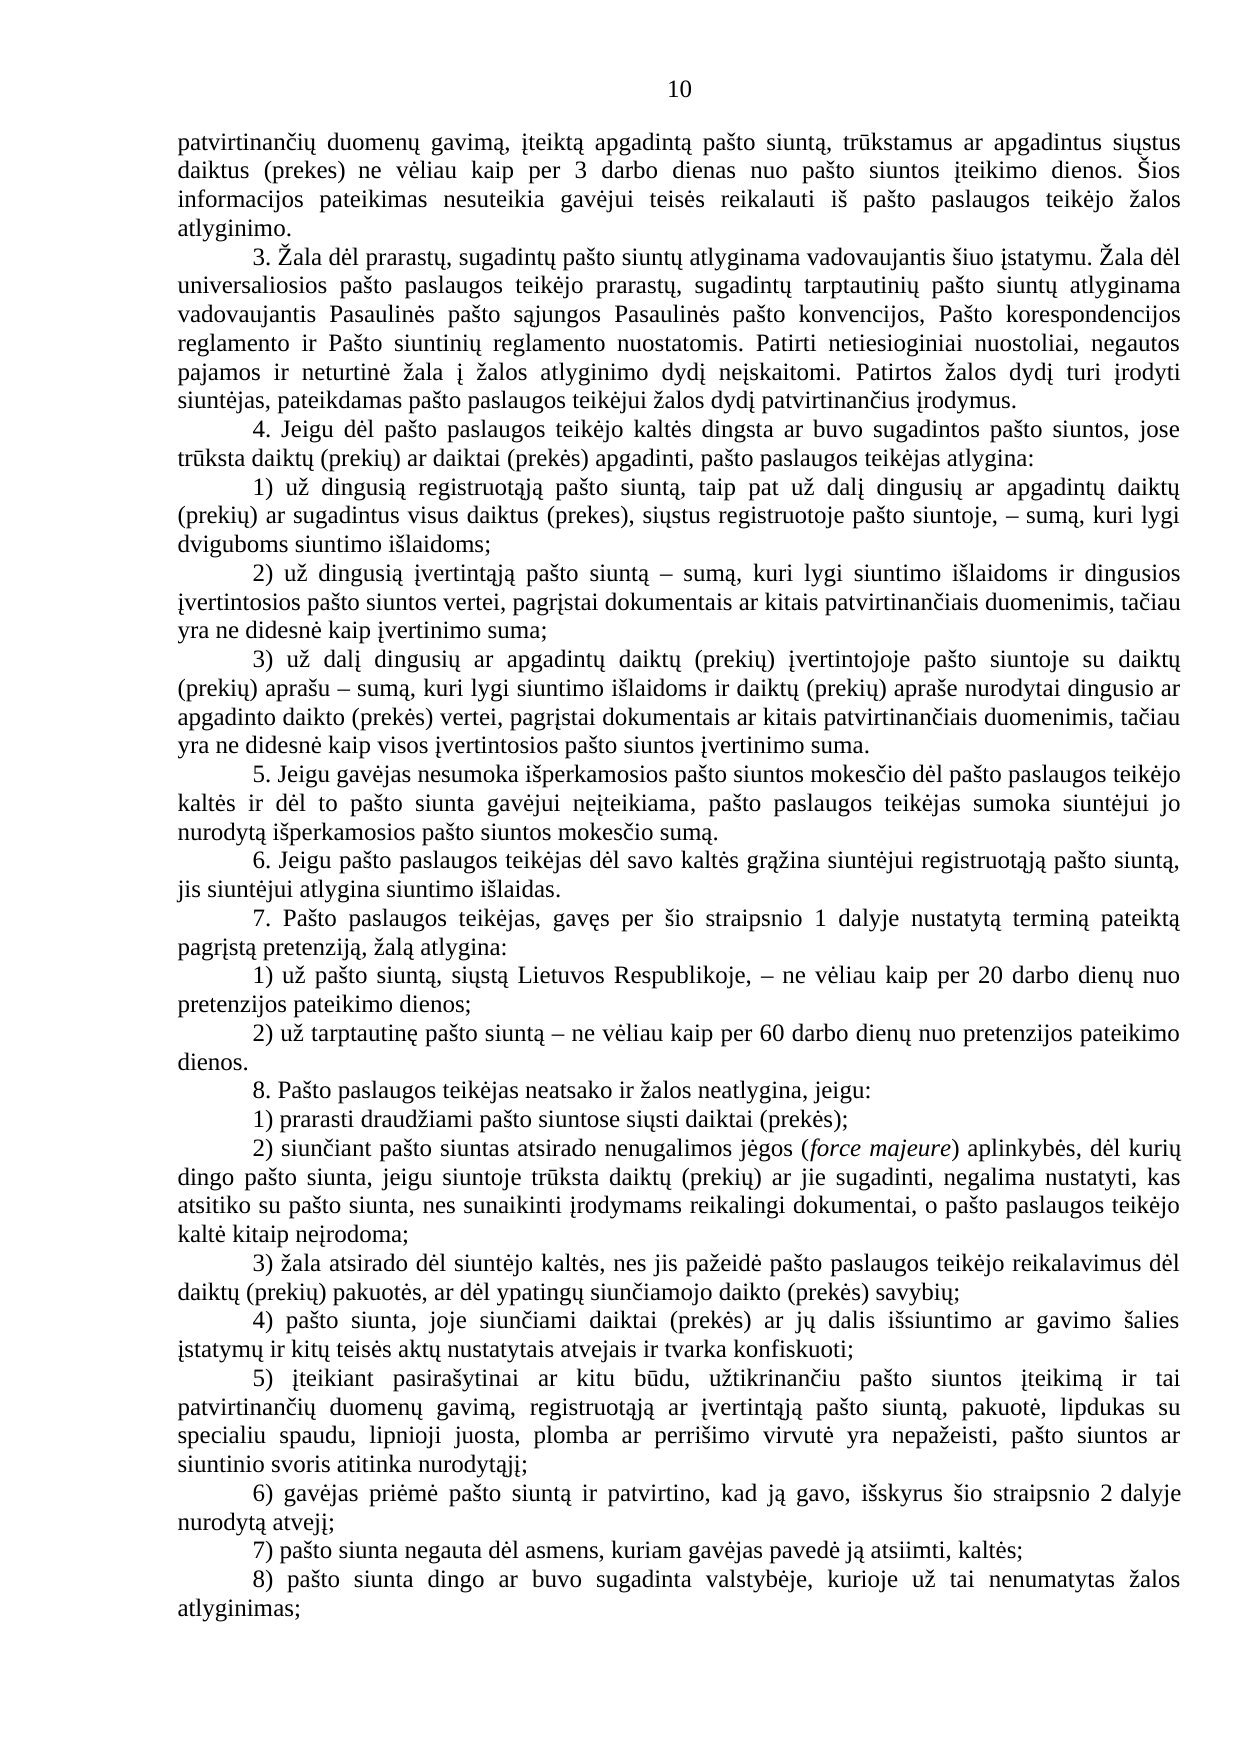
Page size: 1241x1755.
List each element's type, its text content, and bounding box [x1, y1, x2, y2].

text 7. Pašto paslaugos teikėjas, gavęs per šio straipsnio 1 dalyje nustatytą terminą pateiktą pagrįstą pretenziją, žalą atlygina: [177, 903, 1181, 960]
text patvirtinančių duomenų gavimą, įteiktą apgadintą pašto siuntą, trūkstamus ar apgadintus siųstus daiktus (prekes) ne vėliau kaip per 3 darbo dienas nuo pašto siuntos įteikimo dienos. Šios informacijos pateikimas nesuteikia gavėjui teisės reikalauti iš pašto paslaugos teikėjo žalos atlyginimo. [177, 127, 1181, 242]
text 4. Jeigu dėl pašto paslaugos teikėjo kaltės dingsta ar buvo sugadintos pašto siuntos, jose trūksta daiktų (prekių) ar daiktai (prekės) apgadinti, pašto paslaugos teikėjas atlygina: [177, 414, 1181, 472]
text 2) už dingusią įvertintąją pašto siuntą – sumą, kuri lygi siuntimo išlaidoms ir dingusios įvertintosios pašto siuntos vertei, pagrįstai dokumentais ar kitais patvirtinančiais duomenimis, tačiau yra ne didesnė kaip įvertinimo suma; [177, 558, 1181, 644]
text 3. Žala dėl prarastų, sugadintų pašto siuntų atlyginama vadovaujantis šiuo įstatymu. Žala dėl universaliosios pašto paslaugos teikėjo prarastų, sugadintų tarptautinių pašto siuntų atlyginama vadovaujantis Pasaulinės pašto sąjungos Pasaulinės pašto konvencijos, Pašto korespondencijos reglamento ir Pašto siuntinių reglamento nuostatomis. Patirti netiesioginiai nuostoliai, negautos pajamos ir neturtinė žala į žalos atlyginimo dydį neįskaitomi. Patirtos žalos dydį turi įrodyti siuntėjas, pateikdamas pašto paslaugos teikėjui žalos dydį patvirtinančius įrodymus. [177, 242, 1181, 414]
text 5. Jeigu gavėjas nesumoka išperkamosios pašto siuntos mokesčio dėl pašto paslaugos teikėjo kaltės ir dėl to pašto siunta gavėjui neįteikiama, pašto paslaugos teikėjas sumoka siuntėjui jo nurodytą išperkamosios pašto siuntos mokesčio sumą. [177, 759, 1181, 845]
text 1) prarasti draudžiami pašto siuntose siųsti daiktai (prekės); [177, 1104, 1181, 1133]
text 1) už dingusią registruotąją pašto siuntą, taip pat už dalį dingusių ar apgadintų daiktų (prekių) ar sugadintus visus daiktus (prekes), siųstus registruotoje pašto siuntoje, – sumą, kuri lygi dviguboms siuntimo išlaidoms; [177, 472, 1181, 558]
text 4) pašto siunta, joje siunčiami daiktai (prekės) ar jų dalis išsiuntimo ar gavimo šalies įstatymų ir kitų teisės aktų nustatytais atvejais ir tvarka konfiskuoti; [177, 1305, 1181, 1363]
text 8. Pašto paslaugos teikėjas neatsako ir žalos neatlygina, jeigu: [177, 1075, 1181, 1104]
text 3) už dalį dingusių ar apgadintų daiktų (prekių) įvertintojoje pašto siuntoje su daiktų (prekių) aprašu – sumą, kuri lygi siuntimo išlaidoms ir daiktų (prekių) apraše nurodytai dingusio ar apgadinto daikto (prekės) vertei, pagrįstai dokumentais ar kitais patvirtinančiais duomenimis, tačiau yra ne didesnė kaip visos įvertintosios pašto siuntos įvertinimo suma. [177, 644, 1181, 759]
text 7) pašto siunta negauta dėl asmens, kuriam gavėjas pavedė ją atsiimti, kaltės; [177, 1535, 1181, 1564]
text 6. Jeigu pašto paslaugos teikėjas dėl savo kaltės grąžina siuntėjui registruotąją pašto siuntą, jis siuntėjui atlygina siuntimo išlaidas. [177, 845, 1181, 903]
text 2) už tarptautinę pašto siuntą – ne vėliau kaip per 60 darbo dienų nuo pretenzijos pateikimo dienos. [177, 1018, 1181, 1075]
text 5) įteikiant pasirašytinai ar kitu būdu, užtikrinančiu pašto siuntos įteikimą ir tai patvirtinančių duomenų gavimą, registruotąją ar įvertintąją pašto siuntą, pakuotė, lipdukas su specialiu spaudu, lipnioji juosta, plomba ar perrišimo virvutė yra nepažeisti, pašto siuntos ar siuntinio svoris atitinka nurodytąjį; [177, 1363, 1181, 1478]
text 1) už pašto siuntą, siųstą Lietuvos Respublikoje, – ne vėliau kaip per 20 darbo dienų nuo pretenzijos pateikimo dienos; [177, 960, 1181, 1018]
text 6) gavėjas priėmė pašto siuntą ir patvirtino, kad ją gavo, išskyrus šio straipsnio 2 dalyje nurodytą atvejį; [177, 1478, 1181, 1535]
text 2) siunčiant pašto siuntas atsirado nenugalimos jėgos (force majeure) aplinkybės, dėl kurių dingo pašto siunta, jeigu siuntoje trūksta daiktų (prekių) ar jie sugadinti, negalima nustatyti, kas atsitiko su pašto siunta, nes sunaikinti įrodymams reikalingi dokumentai, o pašto paslaugos teikėjo kaltė kitaip neįrodoma; [177, 1133, 1181, 1248]
text 8) pašto siunta dingo ar buvo sugadinta valstybėje, kurioje už tai nenumatytas žalos atlyginimas; [177, 1564, 1181, 1622]
text 3) žala atsirado dėl siuntėjo kaltės, nes jis pažeidė pašto paslaugos teikėjo reikalavimus dėl daiktų (prekių) pakuotės, ar dėl ypatingų siunčiamojo daikto (prekės) savybių; [177, 1248, 1181, 1305]
